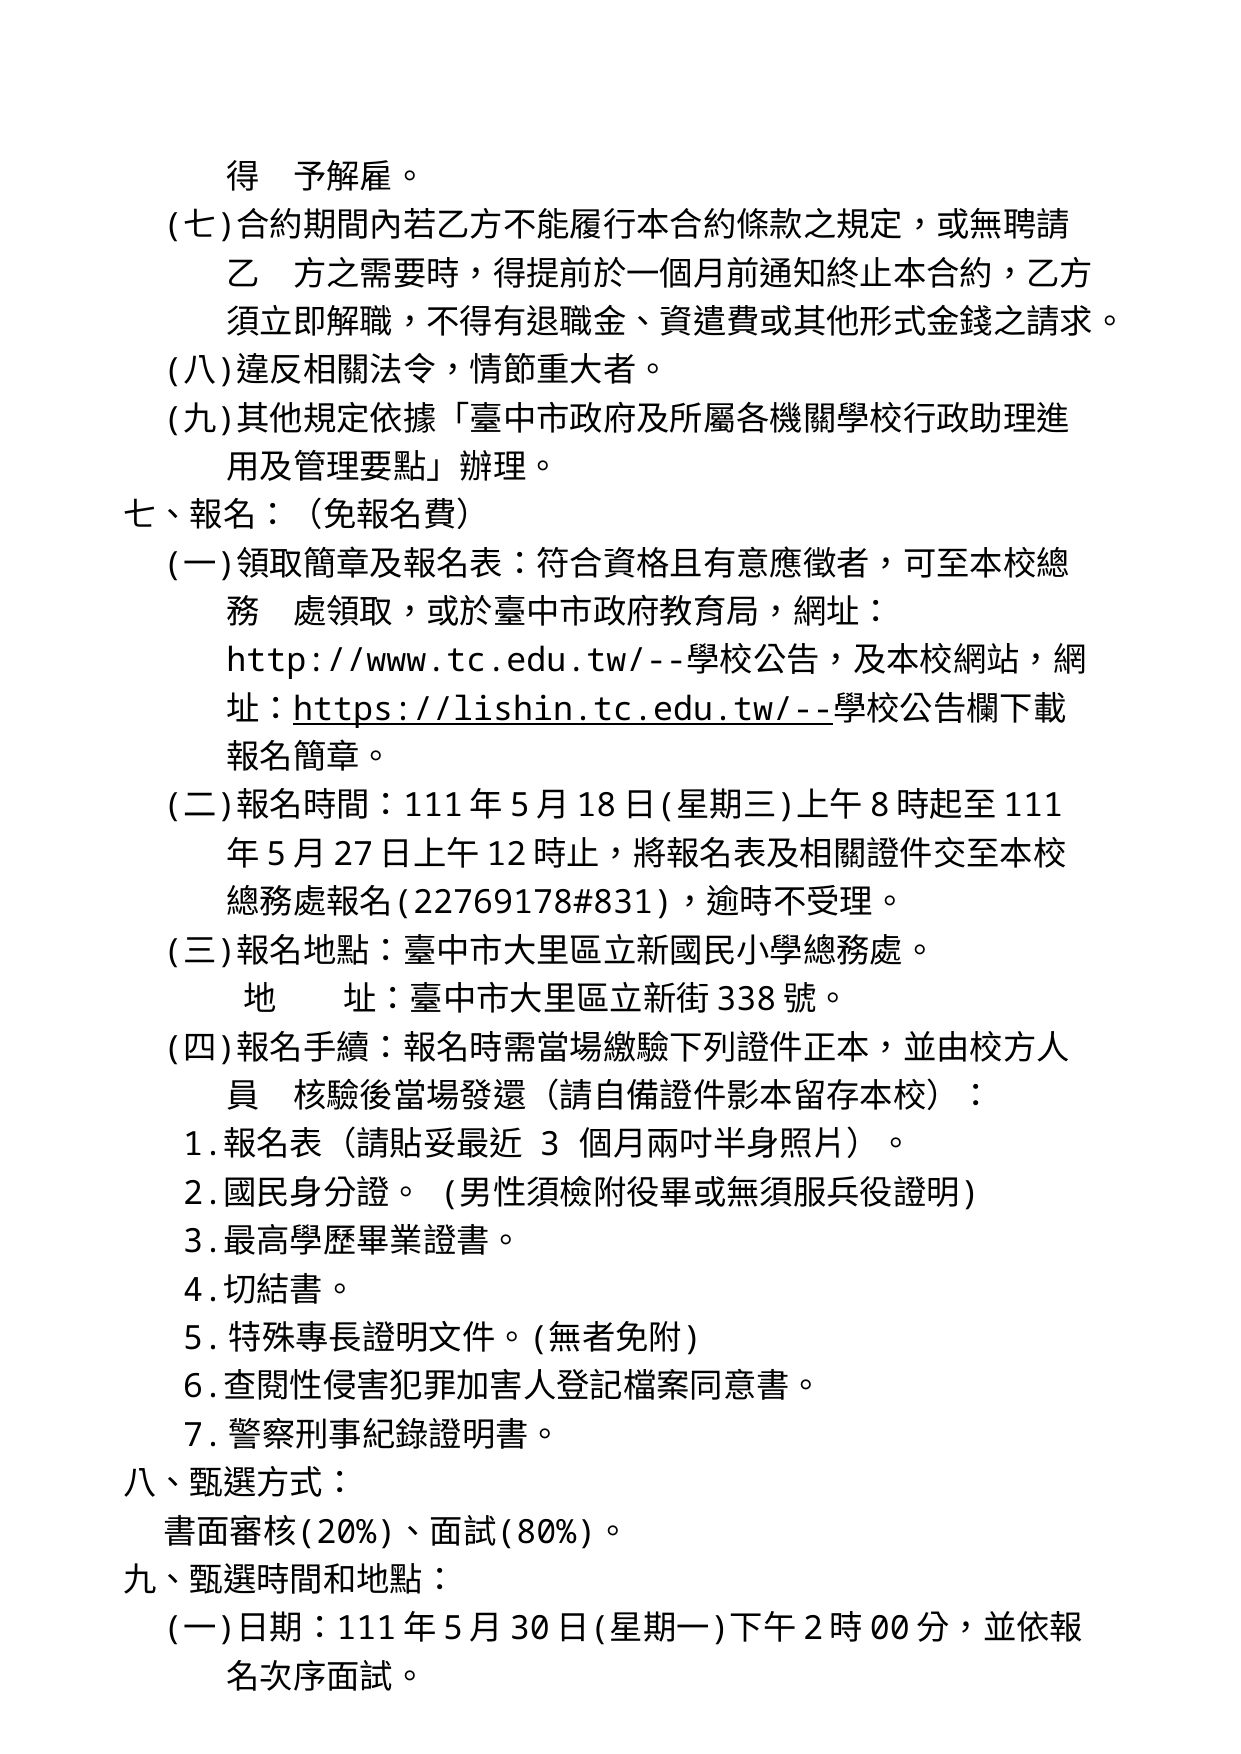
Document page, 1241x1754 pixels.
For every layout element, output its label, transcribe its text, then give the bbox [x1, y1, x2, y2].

text 九、甄選時間和地點： [123, 1553, 1096, 1601]
text (一)日期：111年5月30日(星期一)下午2時00分，並依報名次序面試。 [123, 1601, 1096, 1698]
text (七)合約期間內若乙方不能履行本合約條款之規定，或無聘請乙 方之需要時，得提前於一個月前通知終止本合約，乙方須立即解職，不得有退職金、資遣費或其他形式金錢之請求。 [123, 198, 1096, 343]
text (二)報名時間：111年5月18日(星期三)上午8時起至111年5月27日上午12時止，將報名表及相關證件交至本校總務處報名(22769178#831)，逾時不受理。 [123, 778, 1096, 923]
text 6.查閱性侵害犯罪加害人登記檔案同意書。 [123, 1359, 1096, 1408]
text 地 址：臺中市大里區立新街338號。 [123, 972, 1096, 1020]
text 3.最高學歷畢業證書。 [123, 1214, 1096, 1262]
text 2.國民身分證。 (男性須檢附役畢或無須服兵役證明) [123, 1166, 1096, 1214]
text (八)違反相關法令，情節重大者。 [123, 343, 1096, 392]
text (九)其他規定依據「臺中市政府及所屬各機關學校行政助理進用及管理要點」辦理。 [123, 392, 1096, 488]
text 書面審核(20%)、面試(80%)。 [123, 1504, 1096, 1553]
text (四)報名手續：報名時需當場繳驗下列證件正本，並由校方人員 核驗後當場發還（請自備證件影本留存本校）： [123, 1020, 1096, 1117]
text (一)領取簡章及報名表：符合資格且有意應徵者，可至本校總務 處領取，或於臺中市政府教育局，網址：http://www.tc.edu.tw/--學校公告，及本校網站，網址：https://lishin.tc.edu.tw/--學校公告欄下載報名簡章。 [123, 536, 1096, 778]
text 1.報名表（請貼妥最近 3 個月兩吋半身照片）。 [123, 1117, 1096, 1166]
text 5. 特殊專長證明文件。(無者免附) [123, 1311, 1096, 1359]
text 八、甄選方式： [123, 1456, 1096, 1504]
text (三)報名地點：臺中市大里區立新國民小學總務處。 [123, 923, 1096, 972]
text 7. 警察刑事紀錄證明書。 [123, 1408, 1096, 1456]
text 4.切結書。 [123, 1262, 1096, 1311]
text 七、報名：（免報名費） [123, 488, 1096, 536]
text 得 予解雇。 [123, 150, 1096, 198]
